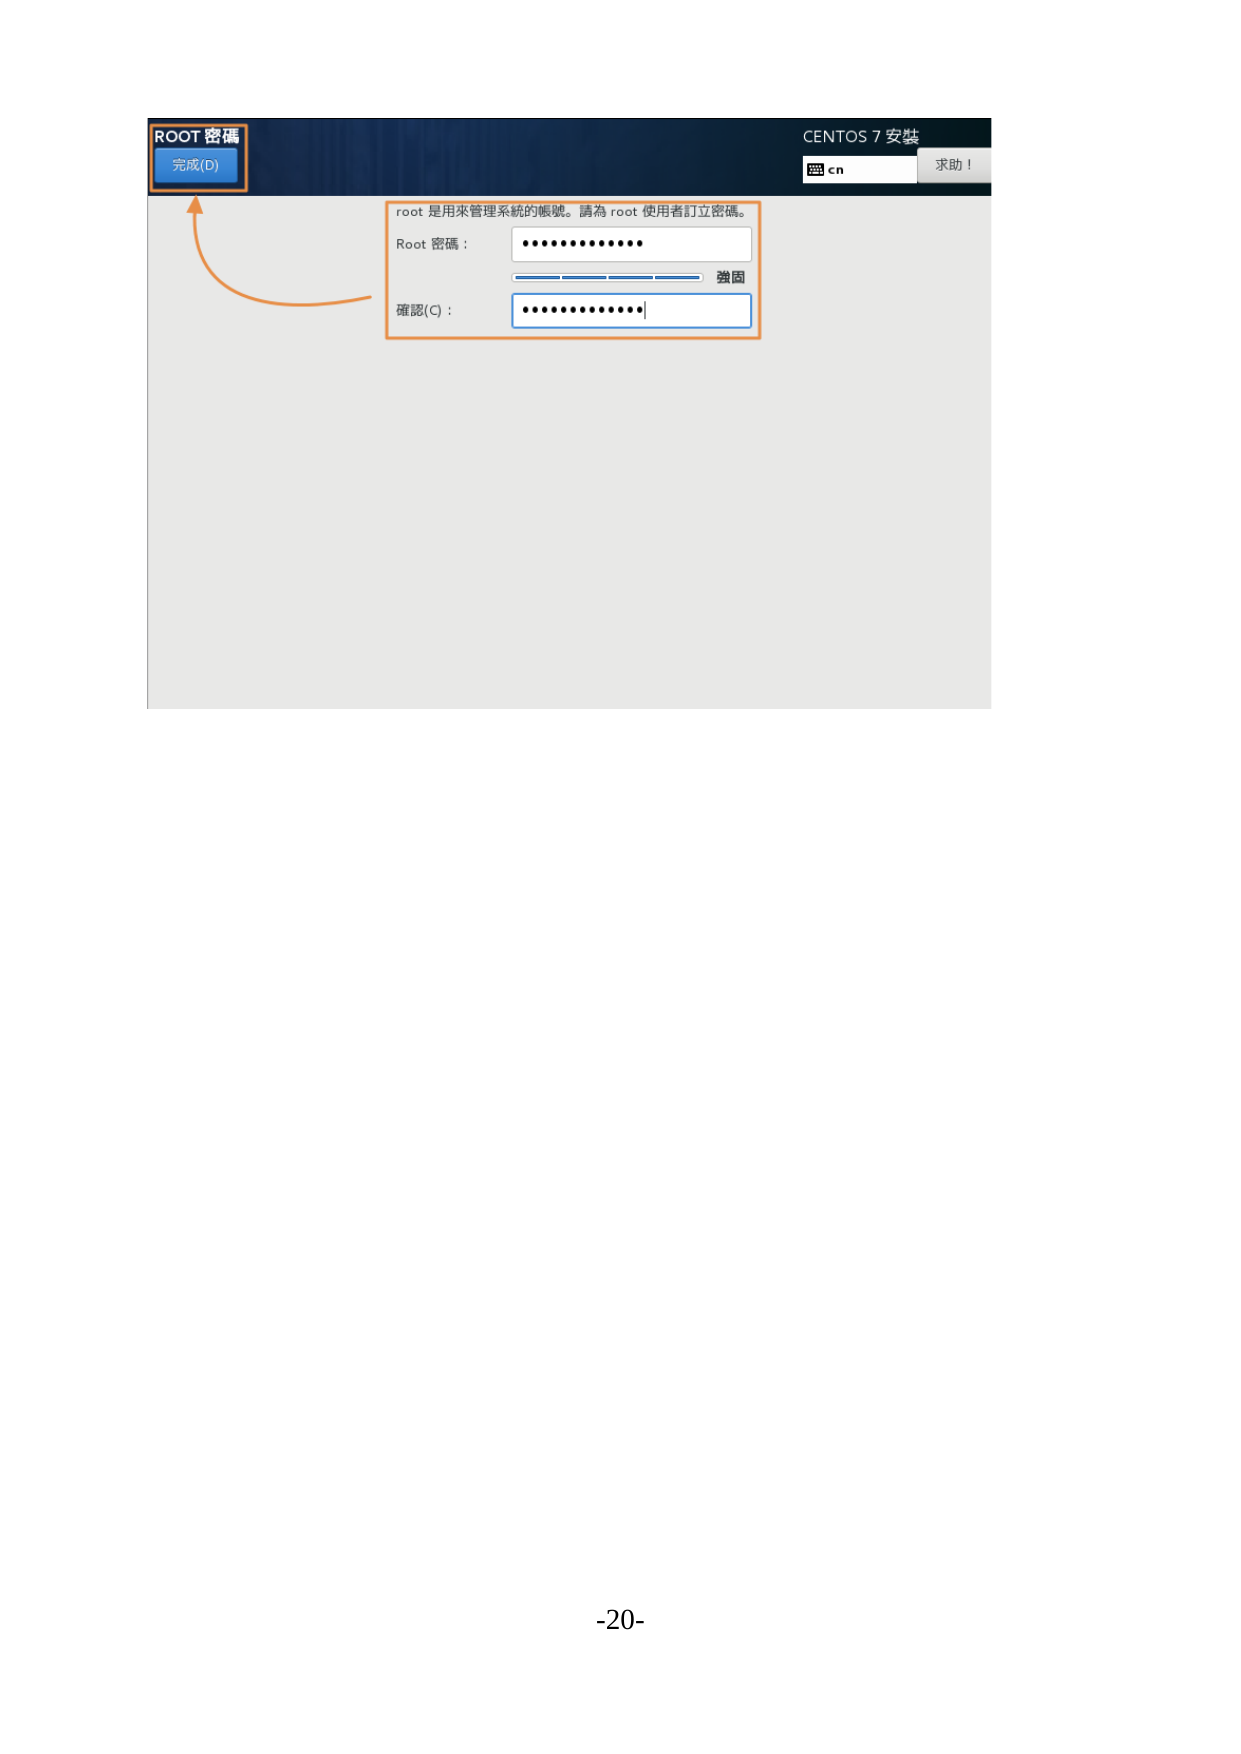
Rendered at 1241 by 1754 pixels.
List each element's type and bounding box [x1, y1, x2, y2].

picture [147, 118, 992, 709]
